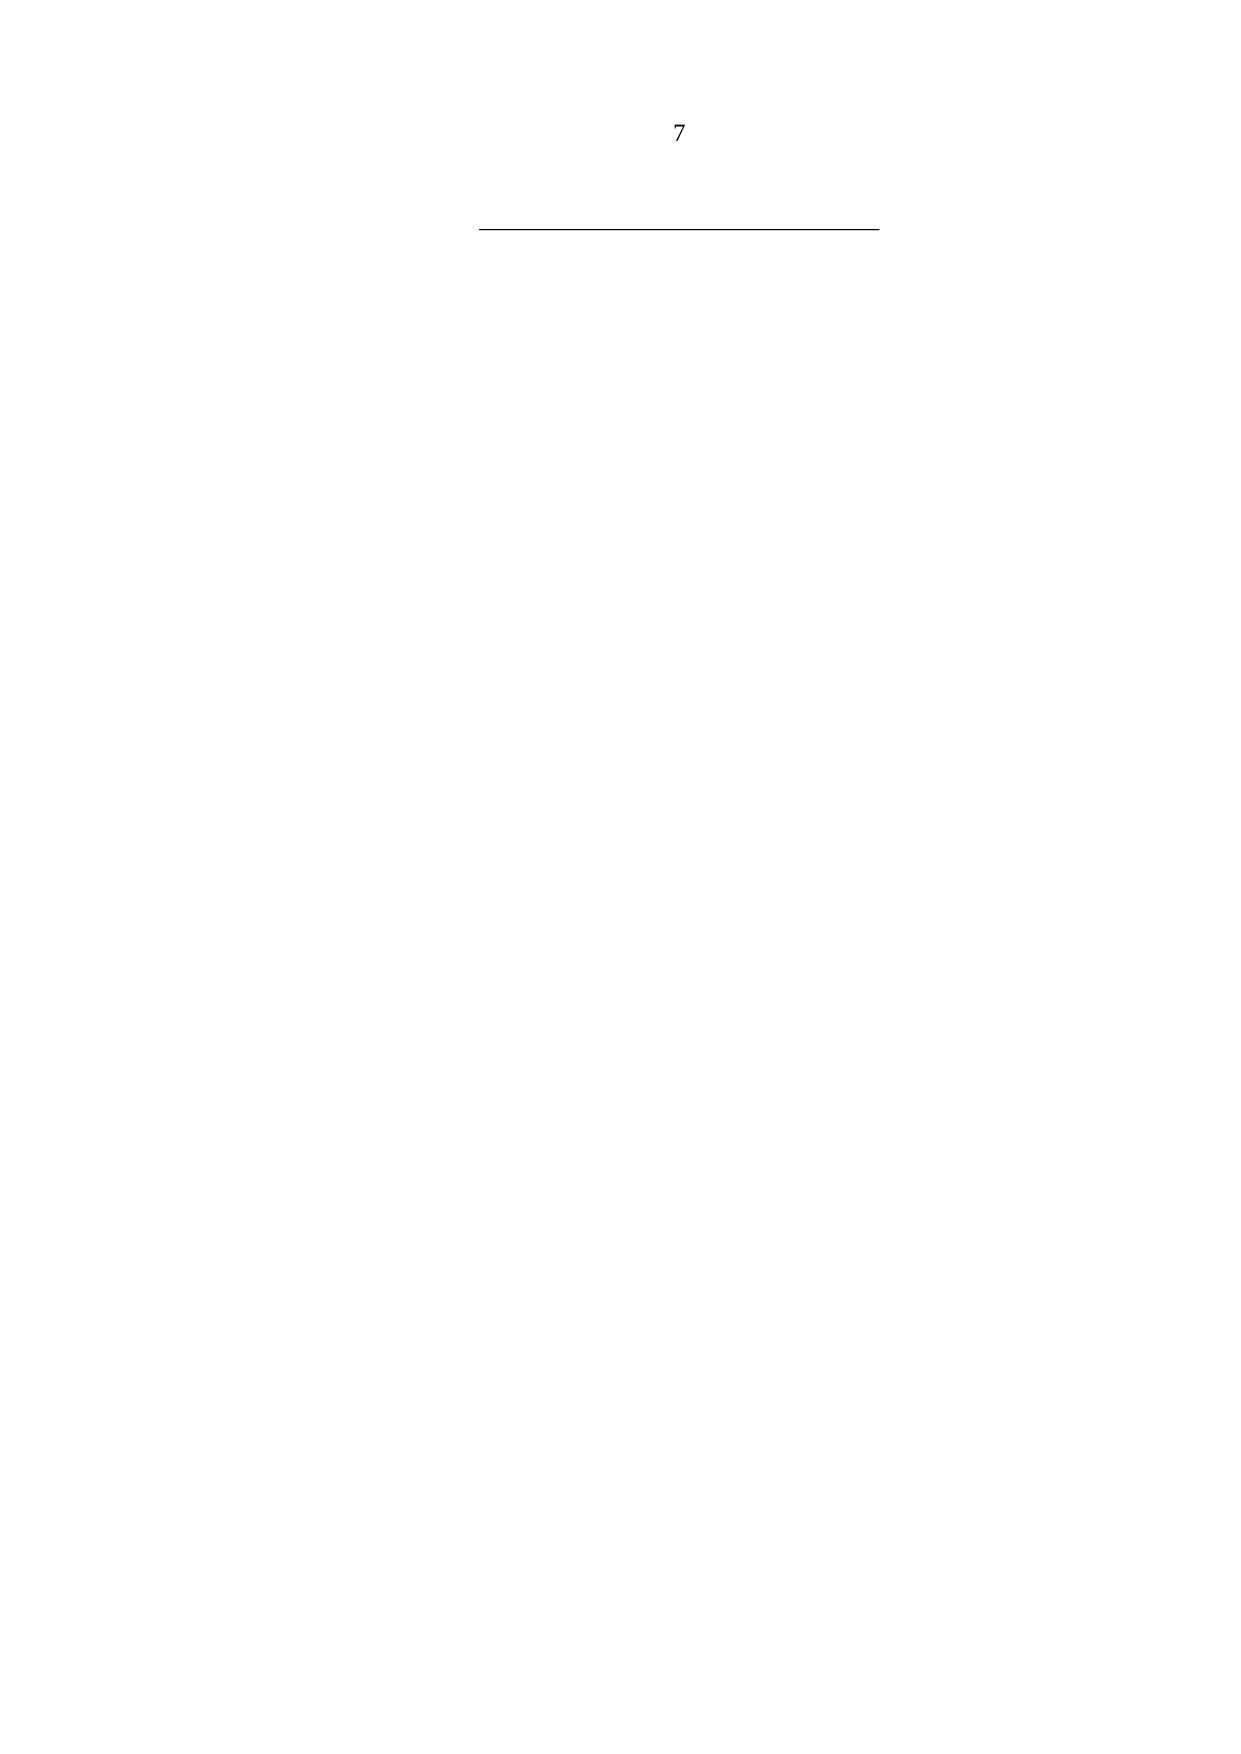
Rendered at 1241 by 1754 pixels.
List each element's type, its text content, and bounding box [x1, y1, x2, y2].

text ________________________________ [177, 204, 1181, 233]
